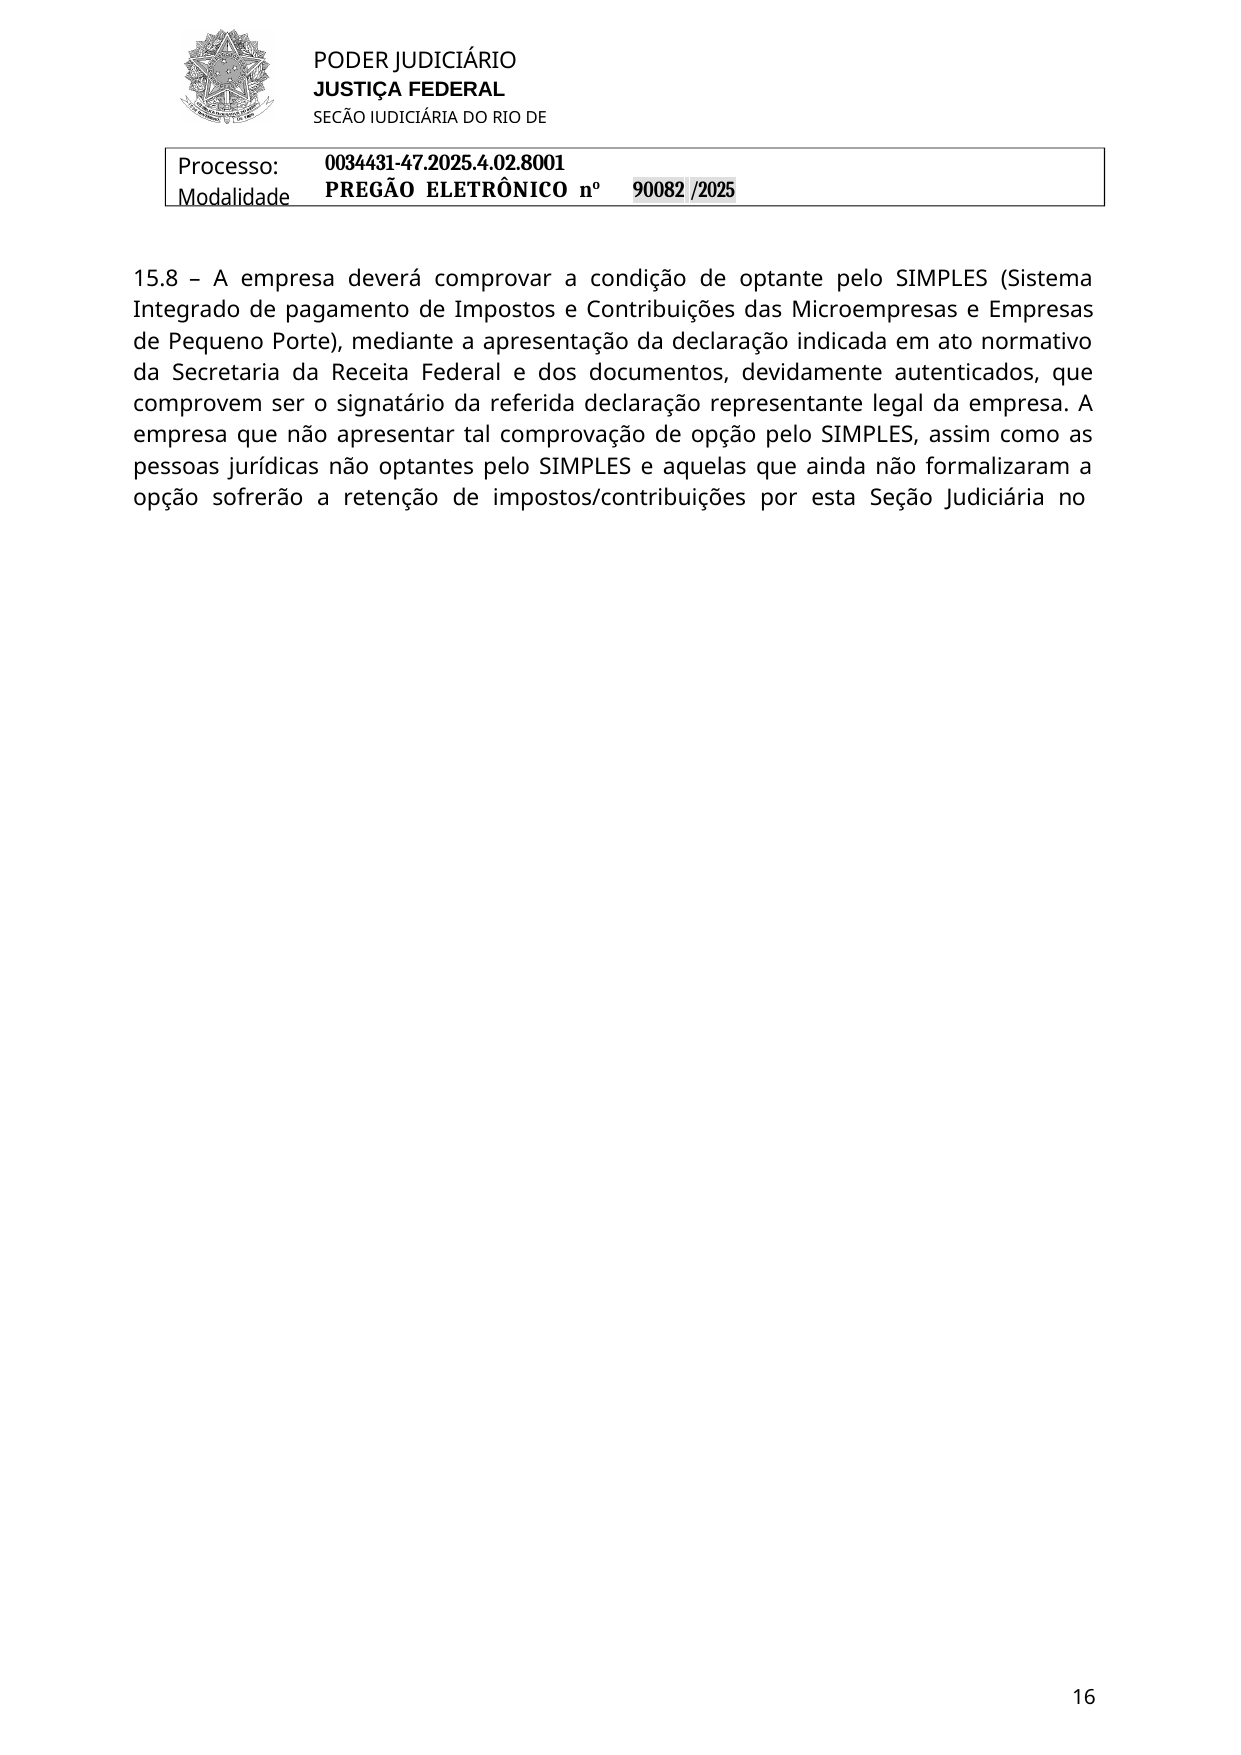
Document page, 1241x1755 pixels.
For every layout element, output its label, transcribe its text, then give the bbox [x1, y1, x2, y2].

list – A empresa deverá comprovar a condição de optante pelo SIMPLES (Sistema Integrado de pagamento de Impostos e Contribuições das Microempresas e Empresas de Pequeno Porte), mediante a apresentação da declaração indicada em ato normativo da Secretaria da Receita Federal e dos documentos, devidamente autenticados, que comprovem ser o signatário da referida declaração representante legal da empresa. A empresa que não apresentar tal comprovação de opção pelo SIMPLES, assim como as pessoas jurídicas não optantes pelo SIMPLES e aquelas que ainda não formalizaram a opção sofrerão a retenção de impostos/contribuições por esta Seção Judiciária no [133, 262, 1094, 512]
